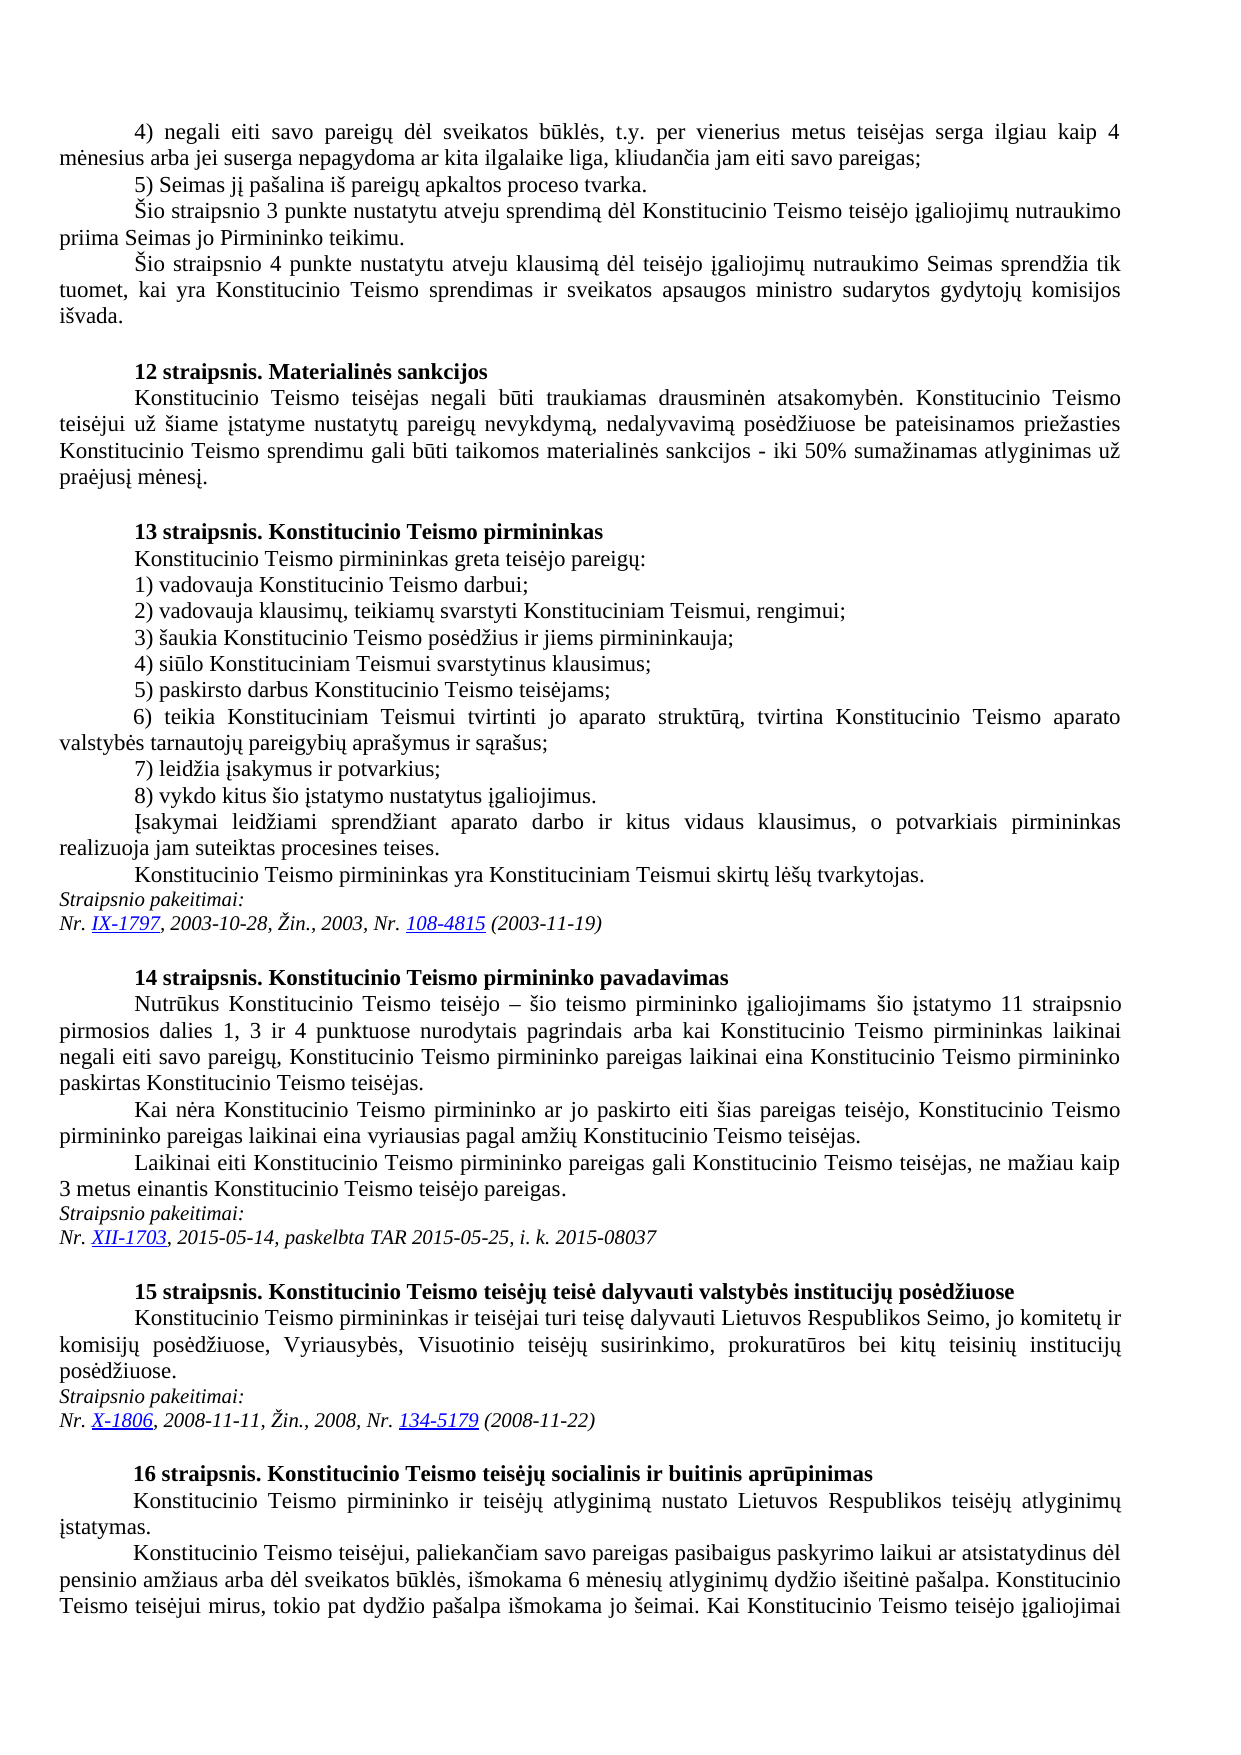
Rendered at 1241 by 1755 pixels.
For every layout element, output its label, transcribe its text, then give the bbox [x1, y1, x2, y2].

text 14 straipsnis. Konstitucinio Teismo pirmininko pavadavimas [59, 964, 1122, 990]
text Straipsnio pakeitimai: [59, 1383, 1122, 1408]
text 5) paskirsto darbus Konstitucinio Teismo teisėjams; [59, 676, 1122, 703]
text Įsakymai leidžiami sprendžiant aparato darbo ir kitus vidaus klausimus, o potvarkiais pirmininkas realizuoja jam suteiktas procesines teises. [59, 808, 1122, 861]
text 5) Seimas jį pašalina iš pareigų apkaltos proceso tvarka. [59, 171, 1122, 197]
text 4) negali eiti savo pareigų dėl sveikatos būklės, t.y. per vienerius metus teisėjas serga ilgiau kaip 4 mėnesius arba jei suserga nepagydoma ar kita ilgalaike liga, kliudančia jam eiti savo pareigas; [59, 118, 1122, 171]
text Konstitucinio Teismo pirmininkas ir teisėjai turi teisę dalyvauti Lietuvos Respublikos Seimo, jo komitetų ir komisijų posėdžiuose, Vyriausybės, Visuotinio teisėjų susirinkimo, prokuratūros bei kitų teisinių institucijų posėdžiuose. [59, 1304, 1122, 1383]
text Kai nėra Konstitucinio Teismo pirmininko ar jo paskirto eiti šias pareigas teisėjo, Konstitucinio Teismo pirmininko pareigas laikinai eina vyriausias pagal amžių Konstitucinio Teismo teisėjas. [59, 1096, 1122, 1148]
text 4) siūlo Konstituciniam Teismui svarstytinus klausimus; [59, 650, 1122, 676]
text Konstitucinio Teismo pirmininkas yra Konstituciniam Teismui skirtų lėšų tvarkytojas. [59, 861, 1122, 887]
text 16 straipsnis. Konstitucinio Teismo teisėjų socialinis ir buitinis aprūpinimas [59, 1460, 1122, 1487]
text 3) šaukia Konstitucinio Teismo posėdžius ir jiems pirmininkauja; [59, 624, 1122, 650]
text 13 straipsnis. Konstitucinio Teismo pirmininkas [59, 518, 1122, 544]
text Laikinai eiti Konstitucinio Teismo pirmininko pareigas gali Konstitucinio Teismo teisėjas, ne mažiau kaip 3 metus einantis Konstitucinio Teismo teisėjo pareigas. [59, 1148, 1122, 1201]
text 2) vadovauja klausimų, teikiamų svarstyti Konstituciniam Teismui, rengimui; [59, 597, 1122, 624]
text Straipsnio pakeitimai: [59, 887, 1122, 911]
text Šio straipsnio 4 punkte nustatytu atveju klausimą dėl teisėjo įgaliojimų nutraukimo Seimas sprendžia tik tuomet, kai yra Konstitucinio Teismo sprendimas ir sveikatos apsaugos ministro sudarytos gydytojų komisijos išvada. [59, 250, 1122, 329]
text 12 straipsnis. Materialinės sankcijos [59, 358, 1122, 384]
text Konstitucinio Teismo teisėjas negali būti traukiamas drausminėn atsakomybėn. Konstitucinio Teismo teisėjui už šiame įstatyme nustatytų pareigų nevykdymą, nedalyvavimą posėdžiuose be pateisinamos priežasties Konstitucinio Teismo sprendimu gali būti taikomos materialinės sankcijos - iki 50% sumažinamas atlyginimas už praėjusį mėnesį. [59, 384, 1122, 489]
text Nr. XII-1703, 2015-05-14, paskelbta TAR 2015-05-25, i. k. 2015-08037 [59, 1225, 1122, 1249]
text Konstitucinio Teismo pirmininko ir teisėjų atlyginimą nustato Lietuvos Respublikos teisėjų atlyginimų įstatymas. [59, 1487, 1122, 1539]
text 8) vykdo kitus šio įstatymo nustatytus įgaliojimus. [59, 782, 1122, 808]
text Nutrūkus Konstitucinio Teismo teisėjo – šio teismo pirmininko įgaliojimams šio įstatymo 11 straipsnio pirmosios dalies 1, 3 ir 4 punktuose nurodytais pagrindais arba kai Konstitucinio Teismo pirmininkas laikinai negali eiti savo pareigų, Konstitucinio Teismo pirmininko pareigas laikinai eina Konstitucinio Teismo pirmininko paskirtas Konstitucinio Teismo teisėjas. [59, 990, 1122, 1096]
text Nr. X-1806, 2008-11-11, Žin., 2008, Nr. 134-5179 (2008-11-22) [59, 1408, 1122, 1432]
text 7) leidžia įsakymus ir potvarkius; [59, 755, 1122, 782]
text 15 straipsnis. Konstitucinio Teismo teisėjų teisė dalyvauti valstybės institucijų posėdžiuose [134, 1278, 1122, 1304]
text 1) vadovauja Konstitucinio Teismo darbui; [59, 571, 1122, 597]
text Straipsnio pakeitimai: [59, 1201, 1122, 1225]
text Šio straipsnio 3 punkte nustatytu atveju sprendimą dėl Konstitucinio Teismo teisėjo įgaliojimų nutraukimo priima Seimas jo Pirmininko teikimu. [59, 197, 1122, 250]
text 6) teikia Konstituciniam Teismui tvirtinti jo aparato struktūrą, tvirtina Konstitucinio Teismo aparato valstybės tarnautojų pareigybių aprašymus ir sąrašus; [59, 703, 1122, 755]
text Konstitucinio Teismo pirmininkas greta teisėjo pareigų: [59, 544, 1122, 571]
text Nr. IX-1797, 2003-10-28, Žin., 2003, Nr. 108-4815 (2003-11-19) [59, 911, 1122, 935]
text Konstitucinio Teismo teisėjui, paliekančiam savo pareigas pasibaigus paskyrimo laikui ar atsistatydinus dėl pensinio amžiaus arba dėl sveikatos būklės, išmokama 6 mėnesių atlyginimų dydžio išeitinė pašalpa. Konstitucinio Teismo teisėjui mirus, tokio pat dydžio pašalpa išmokama jo šeimai. Kai Konstitucinio Teismo teisėjo įgaliojimai [59, 1539, 1122, 1618]
